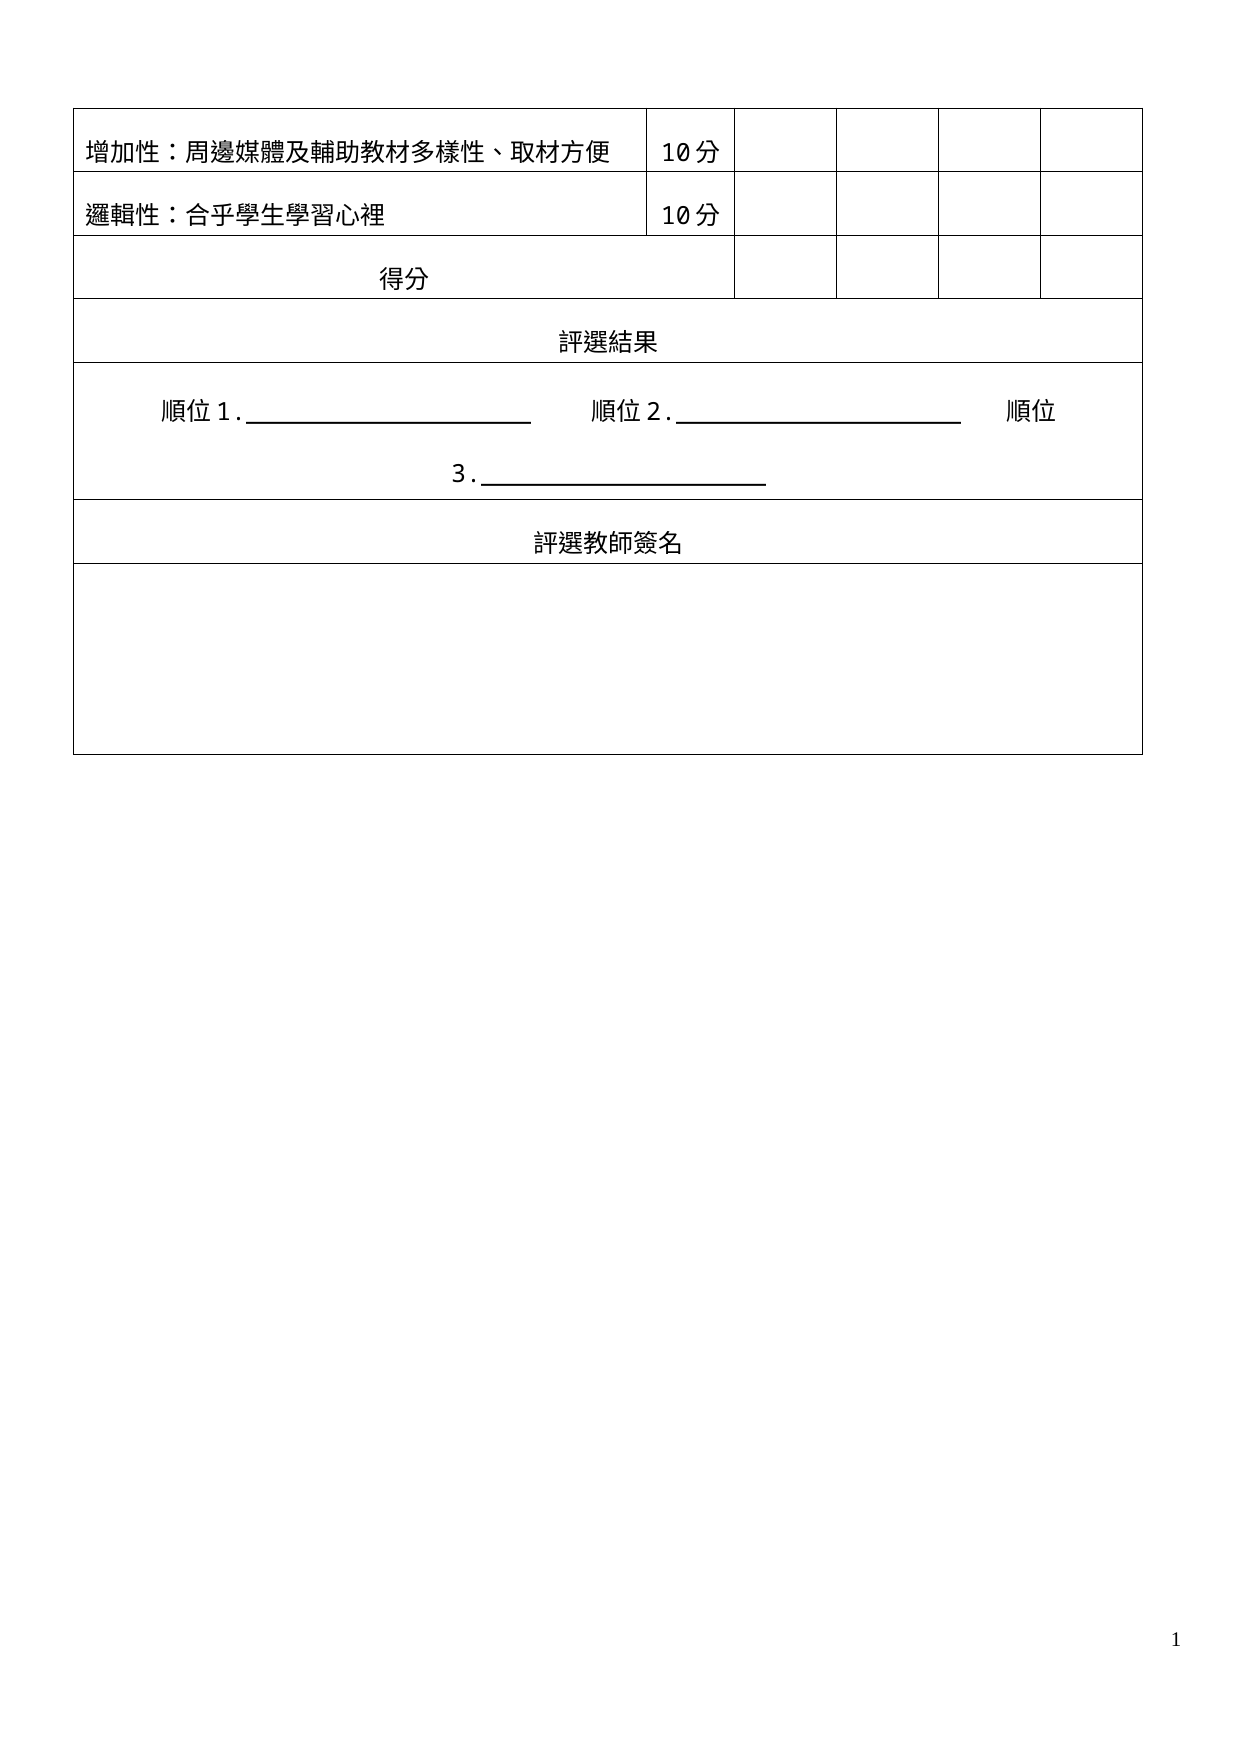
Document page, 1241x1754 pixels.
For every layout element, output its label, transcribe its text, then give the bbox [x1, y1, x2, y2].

table_cell 順位1.___________________ 順位2.___________________ 順位3.___________________ [74, 363, 1142, 499]
table_cell 得分 [74, 236, 734, 298]
table_cell 邏輯性：合乎學生學習心裡 [74, 172, 646, 235]
table_cell [735, 236, 836, 298]
table_cell 10分 [647, 109, 734, 171]
table_cell [74, 564, 1142, 754]
table_cell [1041, 109, 1142, 171]
table_cell [939, 236, 1040, 298]
table_cell [939, 172, 1040, 235]
table_cell [837, 236, 938, 298]
table_cell [1041, 236, 1142, 298]
table_cell 評選結果 [74, 299, 1142, 362]
table_cell [1041, 172, 1142, 235]
table_cell 評選教師簽名 [74, 500, 1142, 562]
table_cell [735, 109, 836, 171]
table_cell [735, 172, 836, 235]
table_cell [837, 109, 938, 171]
table_cell [837, 172, 938, 235]
table_cell 增加性：周邊媒體及輔助教材多樣性、取材方便 [74, 109, 646, 171]
table_cell [939, 109, 1040, 171]
table_cell 10分 [647, 172, 734, 235]
